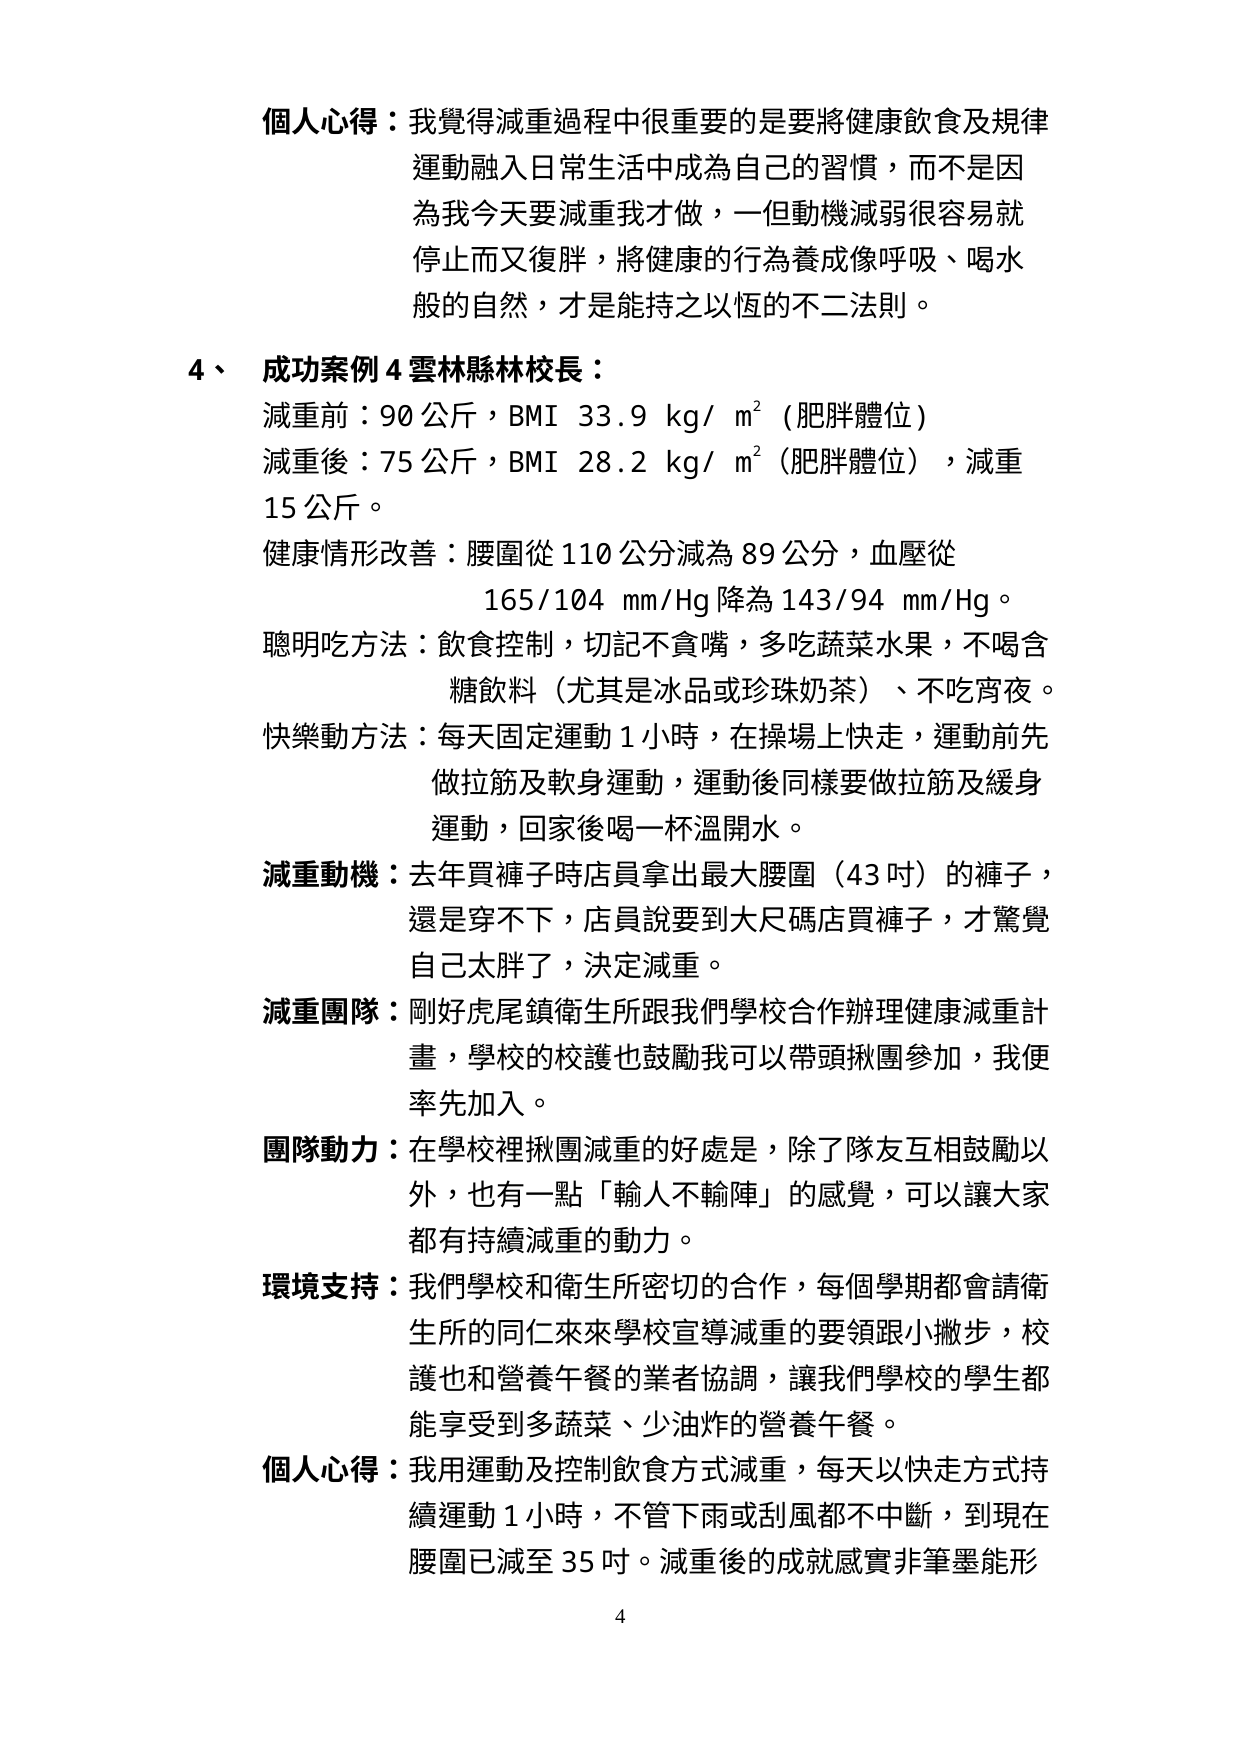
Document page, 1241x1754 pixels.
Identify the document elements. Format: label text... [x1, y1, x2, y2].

text 減重動機：去年買褲子時店員拿出最大腰圍（43吋）的褲子，還是穿不下，店員說要到大尺碼店買褲子，才驚覺自己太胖了，決定減重。 [262, 848, 1053, 986]
text 減重前：90公斤，BMI 33.9 kg/ m2 (肥胖體位) [262, 390, 1053, 436]
text 個人心得：我用運動及控制飲食方式減重，每天以快走方式持續運動1小時，不管下雨或刮風都不中斷，到現在腰圍已減至35吋。減重後的成就感實非筆墨能形容，除了身體輕盈很多以外，之前的高血壓、足底筋膜炎等毛病也都有很大的改善，現在的我感覺有如一尾活龍，走路常有飛奔的衝動，人也變得有自信，穿衣服比較好穿而且好搭配，學生及同事把我當成偶像，在工作上也充滿信心，認為自己可以承受重任。透過健康飲食及規律運動的方法減重最大的好處就是不復胖，所以奉勸大家減肥最好不要用吃藥的方式，而是要運動與飲食控制同時進行，採漸進式與階段性減重方式，維持身心平衡，並且一定要每天量體重，才會有成就感並能及時控制體重，保持心情愉快，心裡相信自己一定能做到。 [262, 1444, 1053, 1582]
text 聰明吃方法：飲食控制，切記不貪嘴，多吃蔬菜水果，不喝含糖飲料（尤其是冰品或珍珠奶茶）、不吃宵夜。 [262, 619, 1053, 711]
text 減重團隊：剛好虎尾鎮衛生所跟我們學校合作辦理健康減重計畫，學校的校護也鼓勵我可以帶頭揪團參加，我便率先加入。 [262, 986, 1053, 1123]
text 快樂動方法：每天固定運動1小時，在操場上快走，運動前先做拉筋及軟身運動，運動後同樣要做拉筋及緩身運動，回家後喝一杯溫開水。 [262, 711, 1053, 848]
text 個人心得：我覺得減重過程中很重要的是要將健康飲食及規律運動融入日常生活中成為自己的習慣，而不是因為我今天要減重我才做，一但動機減弱很容易就停止而又復胖，將健康的行為養成像呼吸、喝水般的自然，才是能持之以恆的不二法則。 [262, 96, 1053, 325]
text 團隊動力：在學校裡揪團減重的好處是，除了隊友互相鼓勵以外，也有一點「輸人不輸陣」的感覺，可以讓大家都有持續減重的動力。 [262, 1123, 1053, 1261]
text 環境支持：我們學校和衛生所密切的合作，每個學期都會請衛生所的同仁來來學校宣導減重的要領跟小撇步，校護也和營養午餐的業者協調，讓我們學校的學生都能享受到多蔬菜、少油炸的營養午餐。 [262, 1261, 1053, 1444]
list 成功案例4雲林縣林校長： [187, 344, 1053, 390]
text 健康情形改善：腰圍從110公分減為89公分，血壓從165/104 mm/Hg降為143/94 mm/Hg。 [262, 527, 1053, 619]
text 減重後：75公斤，BMI 28.2 kg/ m2（肥胖體位），減重15公斤。 [262, 436, 1053, 527]
